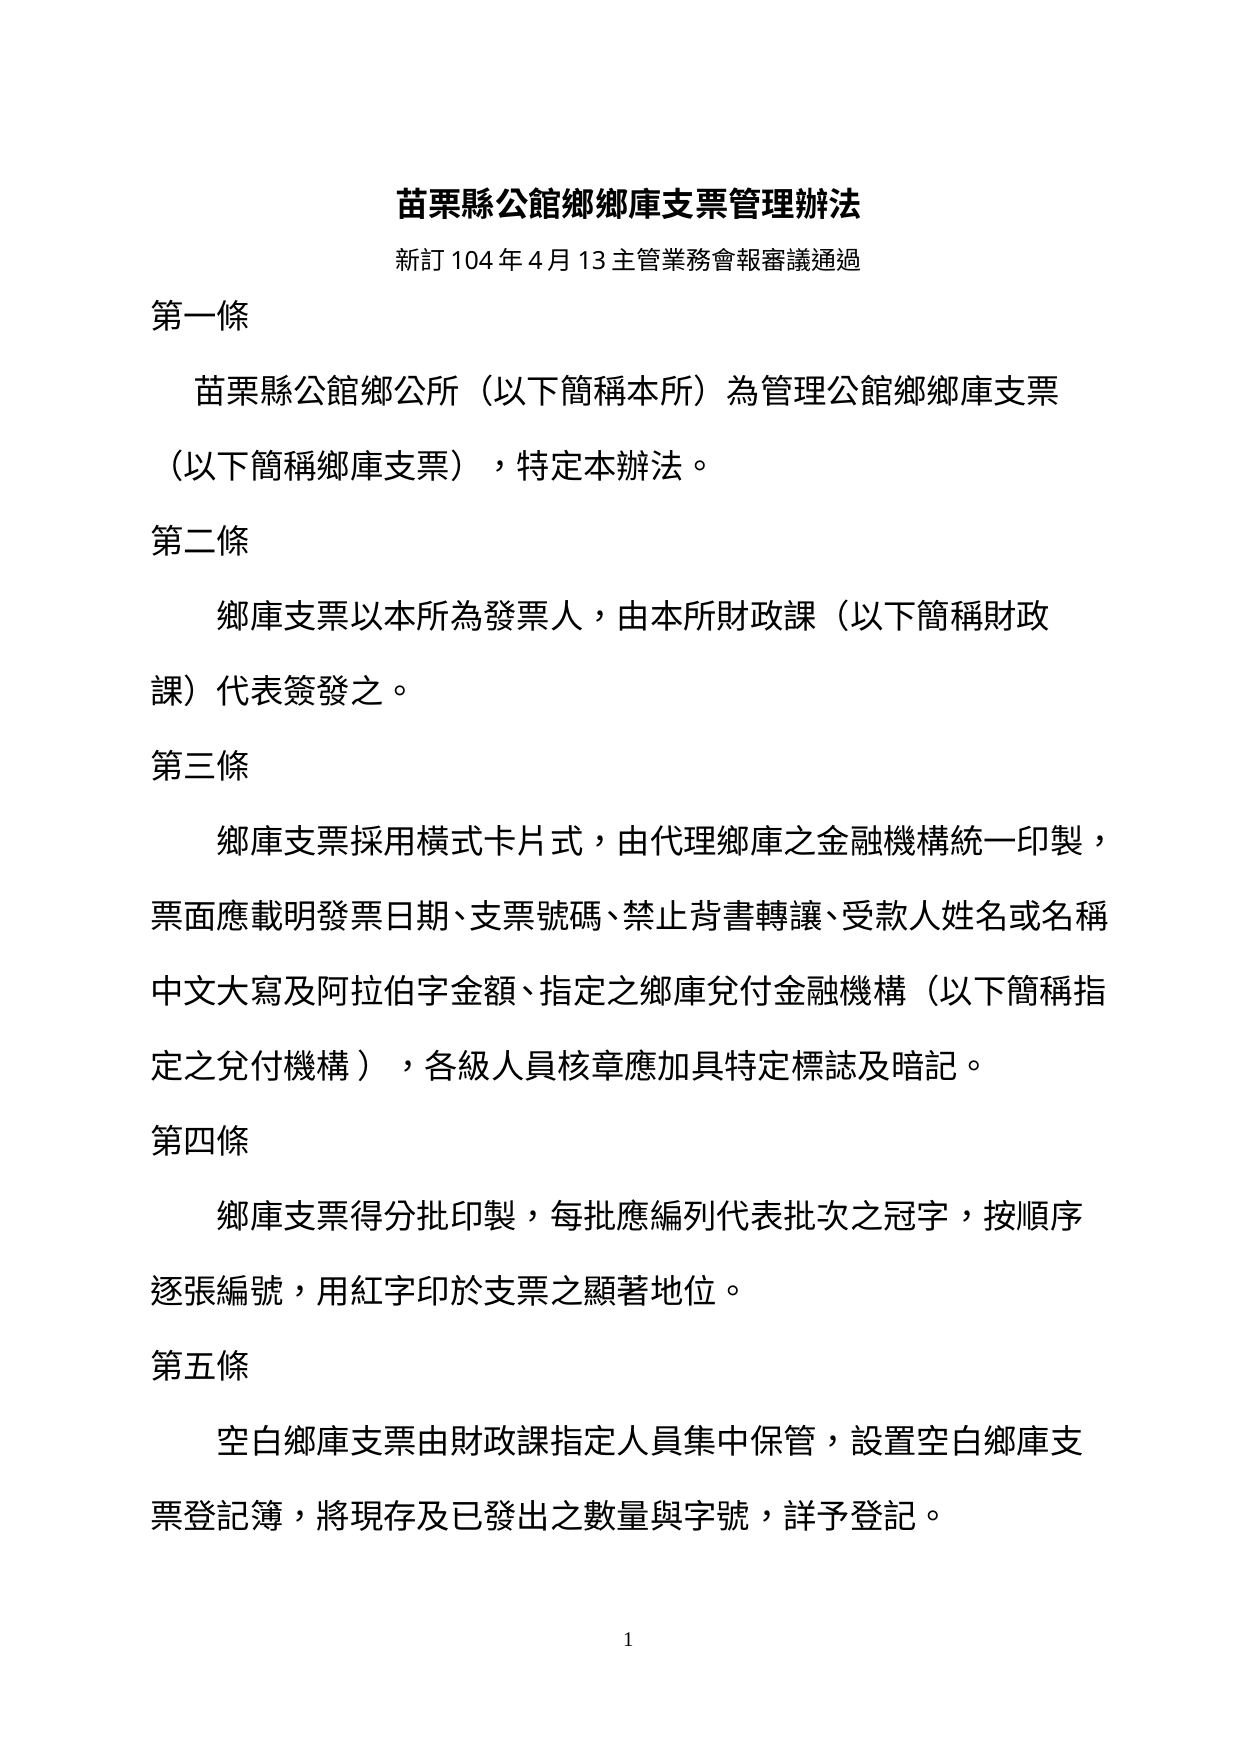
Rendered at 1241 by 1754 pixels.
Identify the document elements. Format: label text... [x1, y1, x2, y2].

text 鄉庫支票得分批印製，每批應編列代表批次之冠字，按順序逐張編號，用紅字印於支票之顯著地位。 [150, 1177, 1106, 1327]
text 鄉庫支票採用橫式卡片式，由代理鄉庫之金融機構統一印製，票面應載明發票日期、支票號碼、禁止背書轉讓、受款人姓名或名稱、中文大寫及阿拉伯字金額、指定之鄉庫兌付金融機構（以下簡稱指定之兌付機構 ），各級人員核章應加具特定標誌及暗記。 [150, 802, 1106, 1102]
text 苗栗縣公館鄉公所（以下簡稱本所）為管理公館鄉鄉庫支票（以下簡稱鄉庫支票），特定本辦法。 [150, 352, 1106, 502]
text 苗栗縣公館鄉鄉庫支票管理辦法 [150, 164, 1106, 239]
text 第五條 [150, 1327, 1106, 1402]
text 新訂104年4月13主管業務會報審議通過 [150, 239, 1106, 277]
text 第四條 [150, 1102, 1106, 1177]
text 第一條 [150, 277, 1106, 352]
text 第三條 [150, 727, 1106, 802]
text 第二條 [150, 502, 1106, 577]
text 空白鄉庫支票由財政課指定人員集中保管，設置空白鄉庫支票登記簿，將現存及已發出之數量與字號，詳予登記。 [150, 1402, 1106, 1552]
text 鄉庫支票以本所為發票人，由本所財政課（以下簡稱財政課）代表簽發之。 [150, 577, 1106, 727]
